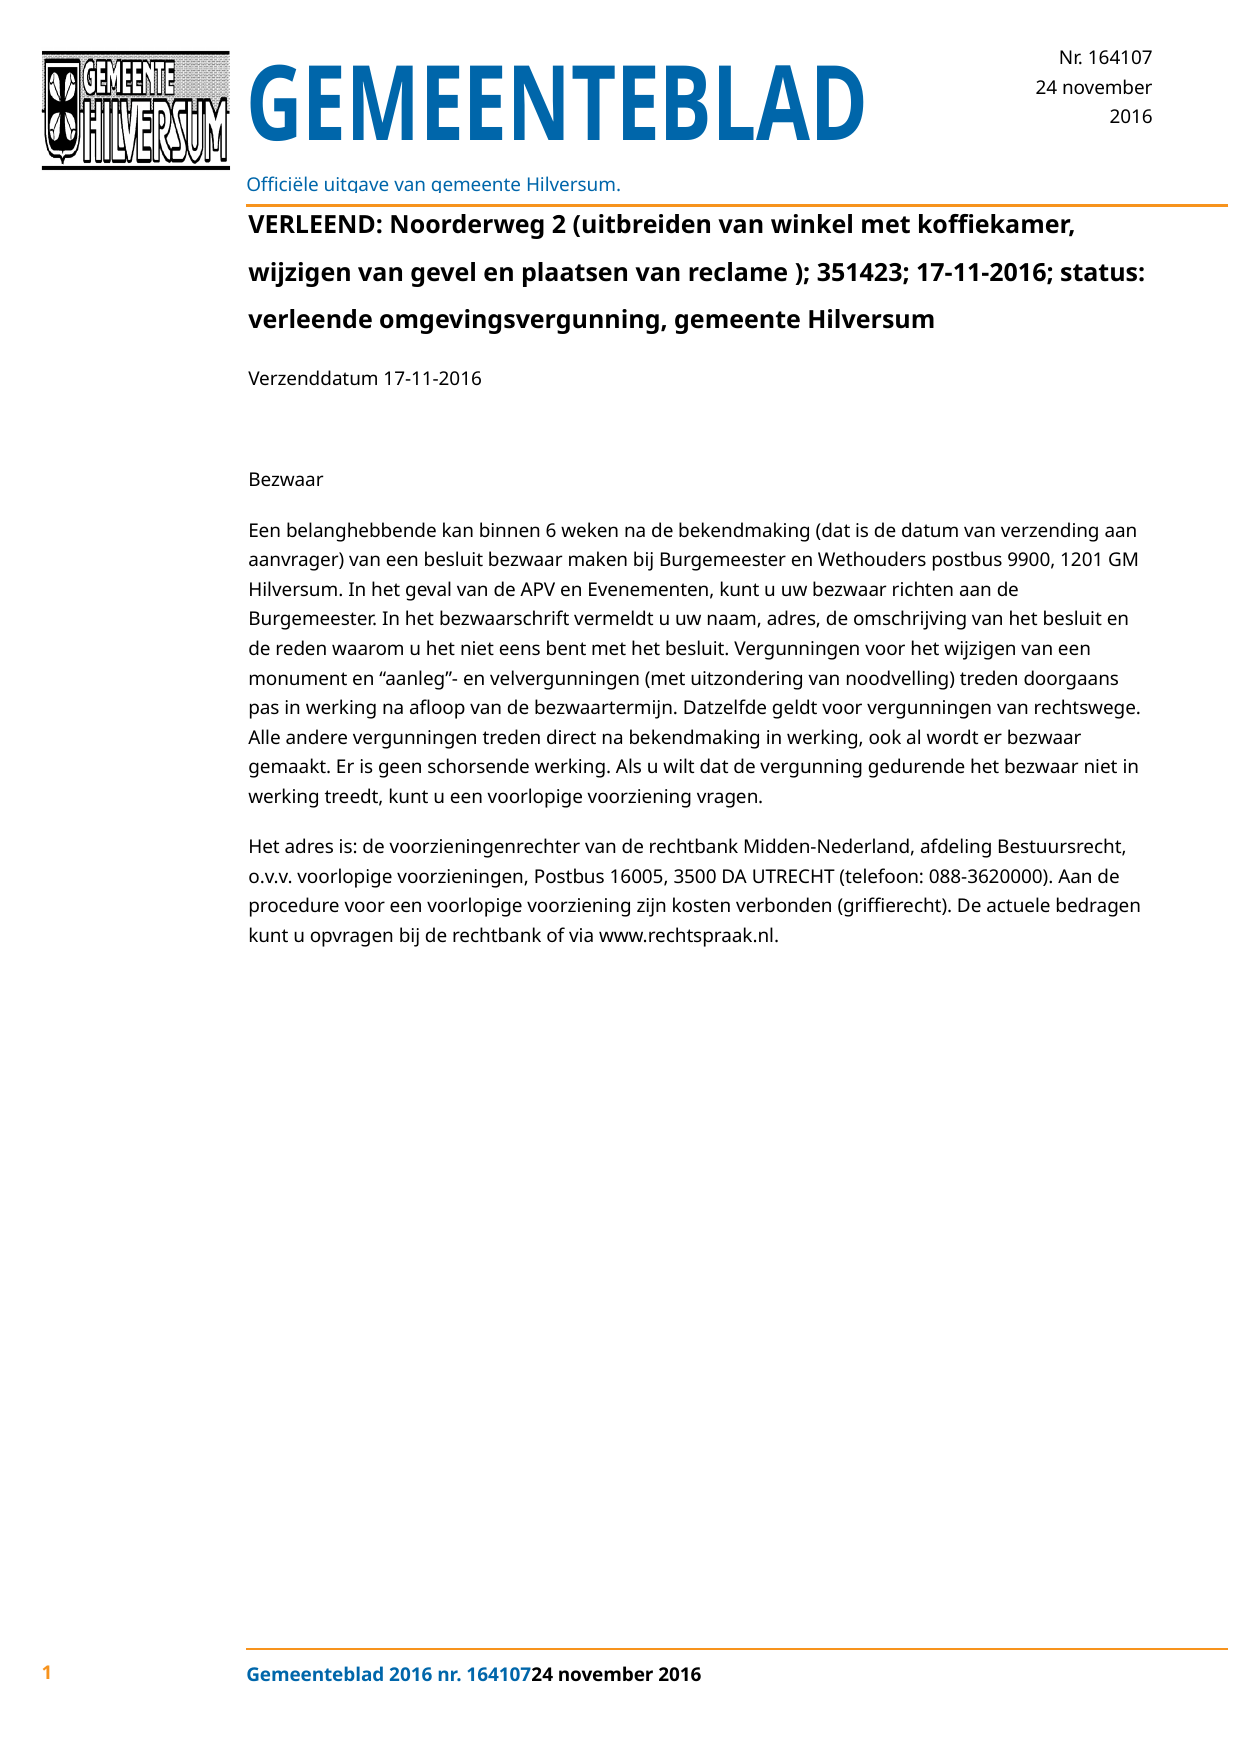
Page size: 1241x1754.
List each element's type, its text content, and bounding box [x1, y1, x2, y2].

text Het adres is: de voorzieningenrechter van de rechtbank Midden-Nederland, afdeling Bestuursrecht, o.v.v. voorlopige voorzieningen, Postbus 16005, 3500 DA UTRECHT (telefoon: 088-3620000). Aan de procedure voor een voorlopige voorziening zijn kosten verbonden (griffierecht). De actuele bedragen kunt u opvragen bij de rechtbank of via www.rechtspraak.nl. [248, 833, 1152, 948]
text VERLEEND: Noorderweg 2 (uitbreiden van winkel met koffiekamer, wijzigen van gevel en plaatsen van reclame ); 351423; 17-11-2016; status: verleende omgevingsvergunning, gemeente Hilversum [248, 207, 1152, 336]
text Verzenddatum 17-11-2016 [248, 366, 1152, 391]
text Bezwaar [248, 466, 1152, 492]
picture [41, 47, 231, 172]
text Een belanghebbende kan binnen 6 weken na de bekendmaking (dat is de datum van verzending aan aanvrager) van een besluit bezwaar maken bij Burgemeester en Wethouders postbus 9900, 1201 GM Hilversum. In het geval van de APV en Evenementen, kunt u uw bezwaar richten aan de Burgemeester. In het bezwaarschrift vermeldt u uw naam, adres, de omschrijving van het besluit en de reden waarom u het niet eens bent met het besluit. Vergunningen voor het wijzigen van een monument en “aanleg”- en velvergunningen (met uitzondering van noodvelling) treden doorgaans pas in werking na afloop van de bezwaartermijn. Datzelfde geldt voor vergunningen van rechtswege. Alle andere vergunningen treden direct na bekendmaking in werking, ook al wordt er bezwaar gemaakt. Er is geen schorsende werking. Als u wilt dat de vergunning gedurende het bezwaar niet in werking treedt, kunt u een voorlopige voorziening vragen. [248, 517, 1152, 809]
